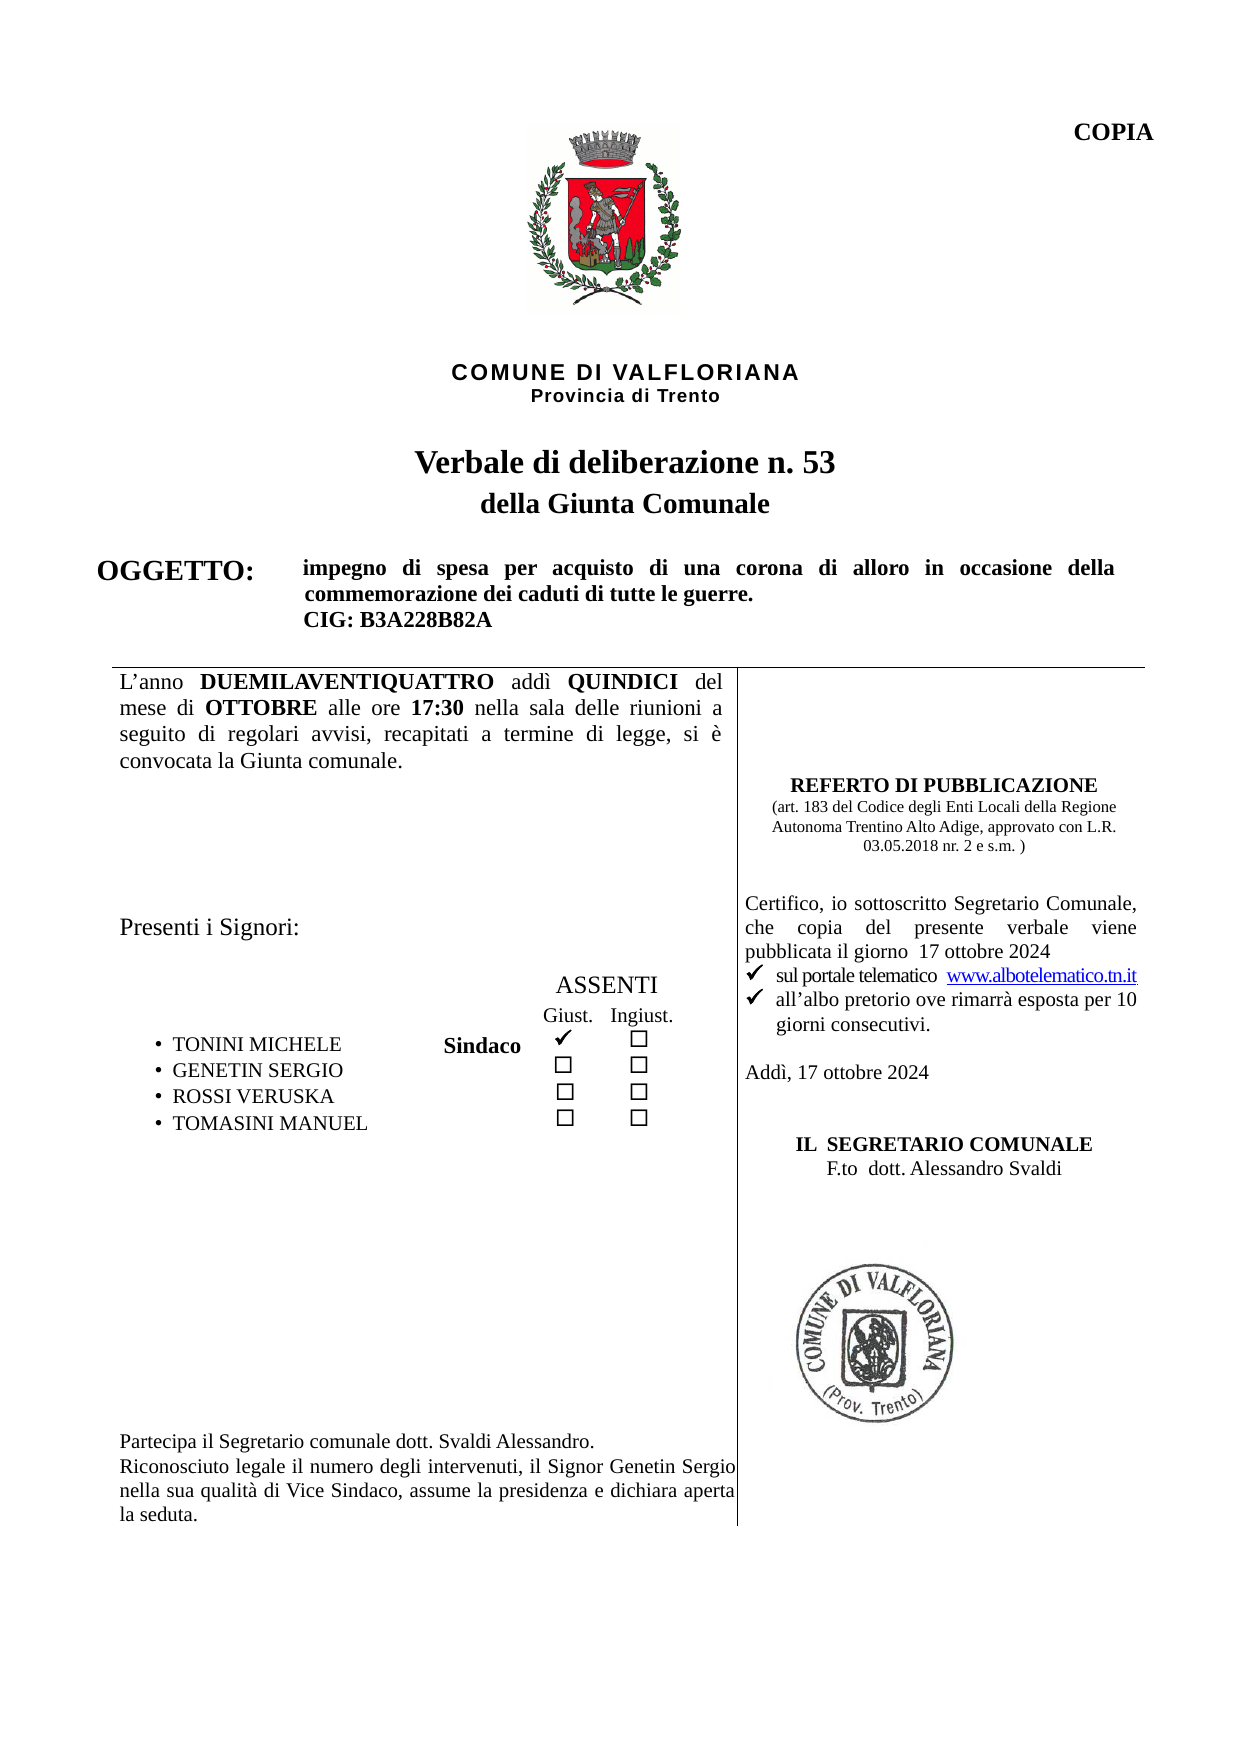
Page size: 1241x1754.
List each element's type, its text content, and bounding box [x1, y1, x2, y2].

table_cell [738, 1315, 761, 1343]
table_cell [530, 1137, 600, 1166]
text COMUNE DI VALFLORIANA [407, 359, 844, 385]
table_cell [436, 1315, 530, 1343]
table_cell Partecipa il Segretario comunale dott. Svaldi Alessandro. Riconosciuto legale il numero degli intervenuti, il Signor Genetin Sergio nella sua qualità di Vice Sindaco, assume la presidenza e dichiara aperta la seduta. [112, 1430, 737, 1526]
table_cell [738, 1257, 761, 1286]
table_cell [530, 1166, 600, 1228]
table_cell [530, 1286, 600, 1314]
table_cell [678, 1228, 737, 1257]
text Provincia di Trento [407, 385, 844, 407]
table_cell [678, 1257, 737, 1286]
table_cell TOMASINI MANUEL [112, 1111, 436, 1137]
table_cell [436, 1137, 530, 1166]
table_cell [112, 1401, 436, 1429]
table_cell  [530, 1084, 600, 1111]
table_cell GENETIN SERGIO [112, 1058, 436, 1084]
table_cell [530, 1257, 600, 1286]
text COPIA [96, 117, 1154, 146]
table_cell [738, 1372, 761, 1401]
table_cell [436, 1286, 530, 1314]
table_header [738, 668, 1144, 773]
table_cell Certifico, io sottoscritto Segretario Comunale, che copia del presente verbale viene pubblicata il giorno 17 ottobre 2024  sul portale telematico www.albotelematico.tn.it  all’albo pretorio ove rimarrà esposta per 10 giorni consecutivi. Addì, 17 ottobre 2024 IL SEGRETARIO COMUNALE F.to dott. Alessandro Svaldi [738, 855, 1144, 1228]
table_cell  [600, 1058, 678, 1084]
table_cell [600, 1372, 678, 1401]
table_cell [678, 1315, 737, 1343]
table_cell  [530, 1032, 600, 1058]
table_cell [738, 1286, 761, 1314]
table_cell [600, 1286, 678, 1314]
table_cell [112, 1343, 436, 1372]
table_cell [436, 1003, 530, 1032]
table_cell [436, 970, 530, 1003]
table_cell TONINI MICHELE [112, 1032, 436, 1058]
table_cell [600, 1257, 678, 1286]
table_cell [678, 1111, 737, 1137]
table_cell [112, 1228, 436, 1257]
table_cell [979, 1286, 1144, 1314]
table_cell [436, 1084, 530, 1111]
table_cell [678, 1286, 737, 1314]
table_cell [678, 970, 737, 1003]
table_cell [112, 1372, 436, 1401]
table_cell [678, 1084, 737, 1111]
table_cell [436, 1257, 530, 1286]
table_cell [530, 1315, 600, 1343]
table_cell [979, 1228, 1144, 1257]
table_cell [436, 1058, 530, 1084]
table_cell [436, 1111, 530, 1137]
table_cell [600, 1166, 678, 1228]
table_cell [112, 1137, 436, 1166]
table_header impegno di spesa per acquisto di una corona di alloro in occasione della commemorazione dei caduti di tutte le guerre. CIG: B3A228B82A [272, 554, 1149, 643]
table_cell [530, 1372, 600, 1401]
table_cell [436, 1166, 530, 1228]
table_cell [979, 1315, 1144, 1343]
table_cell [112, 970, 436, 1003]
table_cell [600, 1315, 678, 1343]
table_cell [678, 1401, 737, 1429]
table_cell [436, 1343, 530, 1372]
table_cell [979, 1372, 1144, 1401]
table_cell [979, 1401, 1144, 1429]
table_cell [600, 1401, 678, 1429]
table_cell  [600, 1111, 678, 1137]
table_cell [738, 1228, 761, 1257]
table_cell [738, 1343, 761, 1372]
table_cell [530, 1228, 600, 1257]
table_cell [112, 1257, 436, 1286]
table_cell ROSSI VERUSKA [112, 1084, 436, 1111]
text della Giunta Comunale [96, 486, 1154, 520]
table_cell ASSENTI [530, 970, 678, 1003]
table_cell [678, 1166, 737, 1228]
table_cell Giust. [530, 1003, 600, 1032]
table_cell [112, 1166, 436, 1228]
table_cell [738, 1430, 1144, 1526]
table_cell [112, 1315, 436, 1343]
table_cell [600, 1343, 678, 1372]
table_header OGGETTO: [85, 554, 272, 643]
table_cell [738, 1401, 761, 1429]
table_cell  [530, 1058, 600, 1084]
table_cell  [600, 1084, 678, 1111]
table_cell [436, 1401, 530, 1429]
table_header L’anno DUEMILAVENTIQUATTRO addì QUINDICI del mese di OTTOBRE alle ore 17:30 nella sala delle riunioni a seguito di regolari avvisi, recapitati a termine di legge, si è convocata la Giunta comunale. [112, 668, 737, 773]
table_cell [112, 773, 737, 855]
table_cell  [600, 1032, 678, 1058]
table_cell [979, 1257, 1144, 1286]
table_cell [600, 1228, 678, 1257]
table_cell [979, 1343, 1144, 1372]
table_cell Presenti i Signori: [112, 855, 737, 970]
table_cell [112, 1286, 436, 1314]
table_cell [678, 1343, 737, 1372]
table_cell [436, 1228, 530, 1257]
text Verbale di deliberazione n. 53 [96, 442, 1154, 480]
table_cell [530, 1401, 600, 1429]
table_cell [530, 1343, 600, 1372]
table_cell [678, 1058, 737, 1084]
table_cell [112, 1003, 436, 1032]
table_cell [678, 1372, 737, 1401]
table_cell [600, 1137, 678, 1166]
table_cell [678, 1032, 737, 1058]
table_cell [678, 1137, 737, 1166]
table_cell [436, 1372, 530, 1401]
table_cell [678, 1003, 737, 1032]
table_cell  [530, 1111, 600, 1137]
table_cell REFERTO DI PUBBLICAZIONE (art. 183 del Codice degli Enti Locali della Regione Autonoma Trentino Alto Adige, approvato con L.R. 03.05.2018 nr. 2 e s.m. ) [738, 773, 1144, 855]
table_cell Ingiust. [600, 1003, 678, 1032]
table_cell Sindaco [436, 1032, 530, 1058]
